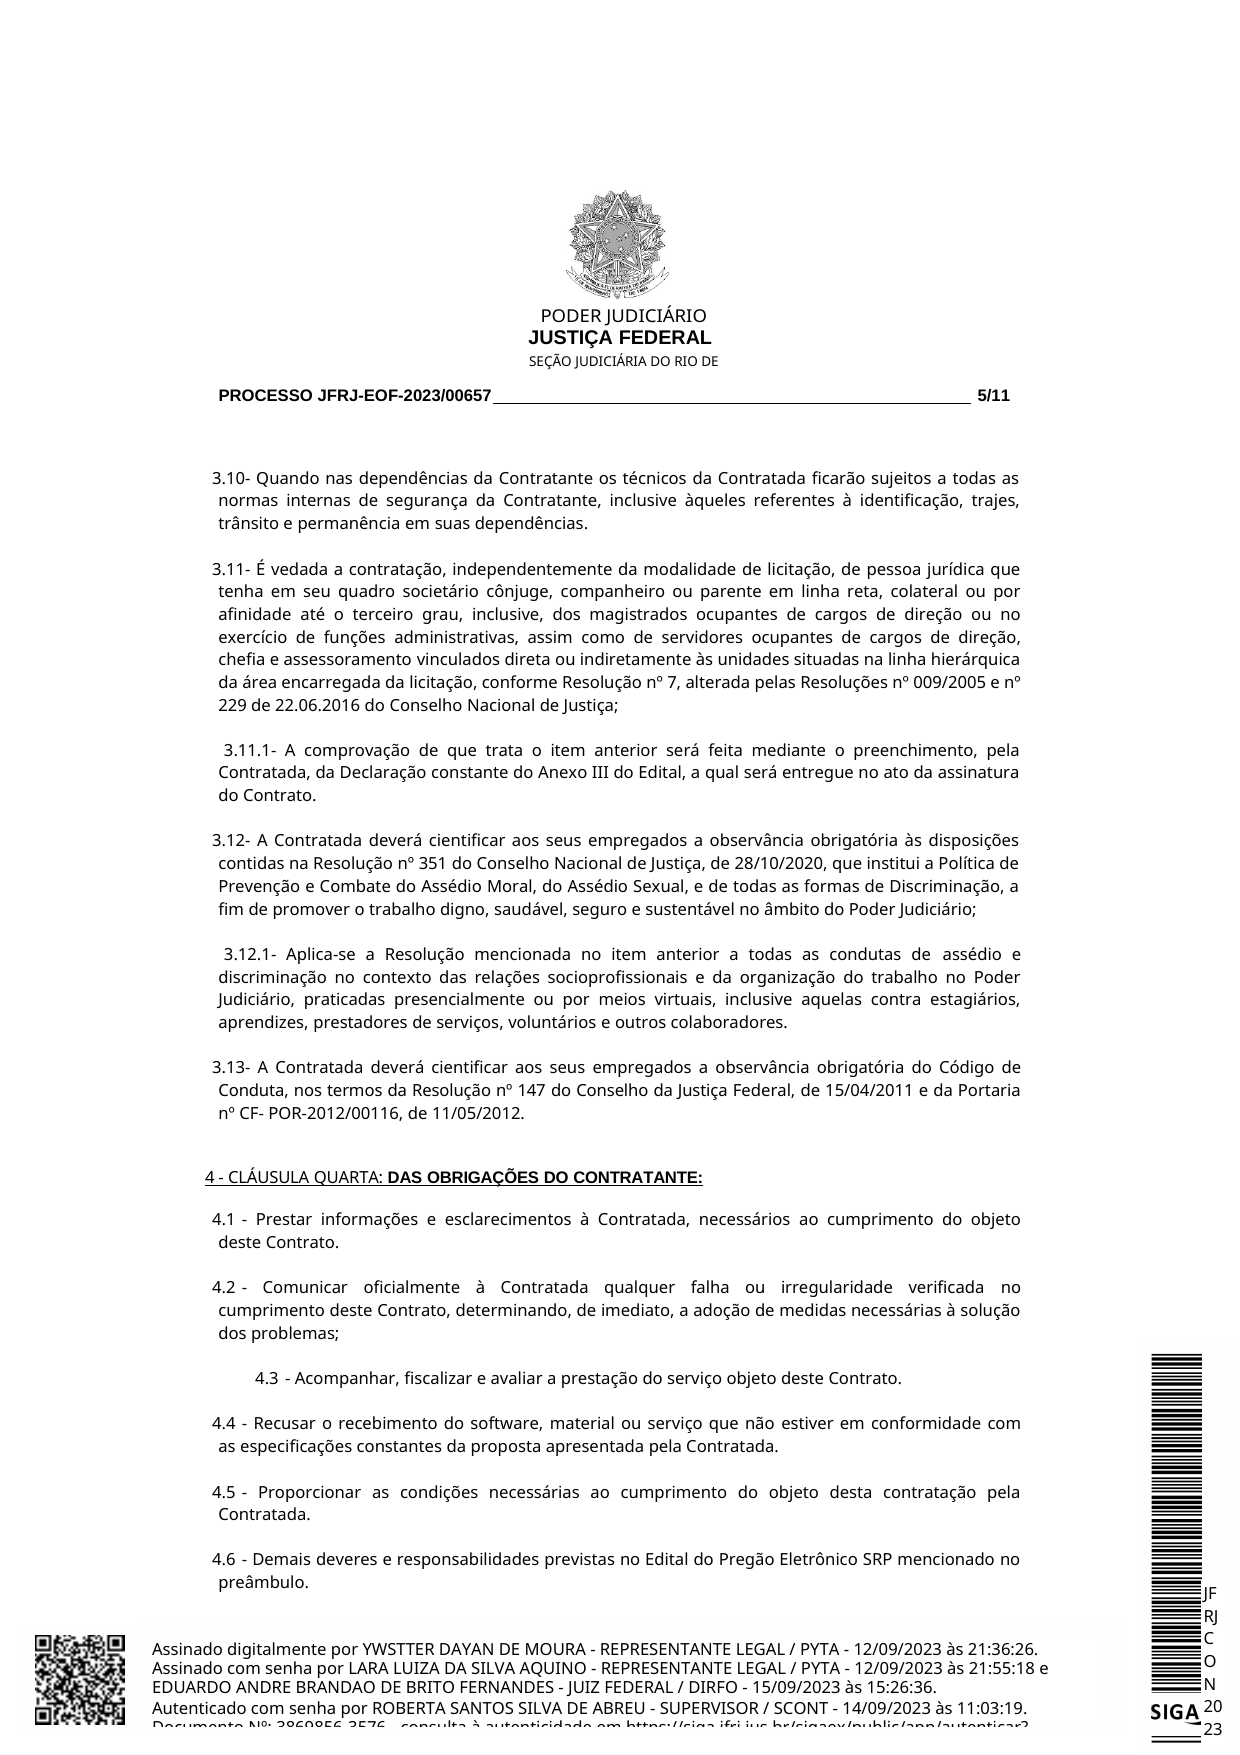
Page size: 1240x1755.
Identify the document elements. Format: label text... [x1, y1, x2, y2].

list - A comprovação de que trata o item anterior será feita mediante o preenchimento, pela Contratada, da Declaração constante do Anexo III do Edital, a qual será entregue no ato da assinatura do Contrato. [176, 738, 1021, 807]
list - CLÁUSULA QUARTA: DAS OBRIGAÇÕES DO CONTRATANTE: [205, 1166, 1239, 1189]
list - A Contratada deverá cientificar aos seus empregados a observância obrigatória do Código de Conduta, nos termos da Resolução nº 147 do Conselho da Justiça Federal, de 15/04/2011 e da Portaria nº CF- POR-2012/00116, de 11/05/2012. [188, 1056, 1022, 1124]
list - A Contratada deverá cientificar aos seus empregados a observância obrigatória às disposições contidas na Resolução nº 351 do Conselho Nacional de Justiça, de 28/10/2020, que institui a Política de Prevenção e Combate do Assédio Moral, do Assédio Sexual, e de todas as formas de Discriminação, a fim de promover o trabalho digno, saudável, seguro e sustentável no âmbito do Poder Judiciário; [188, 829, 1020, 920]
list JFRJCON202300035 [1203, 1582, 1224, 1744]
list - Comunicar oficialmente à Contratada qualquer falha ou irregularidade verificada no cumprimento deste Contrato, determinando, de imediato, a adoção de medidas necessárias à solução dos problemas; [188, 1276, 1021, 1344]
list - É vedada a contratação, independentemente da modalidade de licitação, de pessoa jurídica que tenha em seu quadro societário cônjuge, companheiro ou parente em linha reta, colateral ou por afinidade até o terceiro grau, inclusive, dos magistrados ocupantes de cargos de direção ou no exercício de funções administrativas, assim como de servidores ocupantes de cargos de direção, chefia e assessoramento vinculados direta ou indiretamente às unidades situadas na linha hierárquica da área encarregada da licitação, conforme Resolução nº 7, alterada pelas Resoluções nº 009/2005 e nº 229 de 22.06.2016 do Conselho Nacional de Justiça; [188, 557, 1021, 716]
list - Recusar o recebimento do software, material ou serviço que não estiver em conformidade com as especificações constantes da proposta apresentada pela Contratada. [188, 1412, 1021, 1457]
list - Acompanhar, fiscalizar e avaliar a prestação do serviço objeto deste Contrato. [255, 1367, 1140, 1389]
list - Quando nas dependências da Contratante os técnicos da Contratada ficarão sujeitos a todas as normas internas de segurança da Contratante, inclusive àqueles referentes à identificação, trajes, trânsito e permanência em suas dependências. [188, 466, 1021, 534]
list - Aplica-se a Resolução mencionada no item anterior a todas as condutas de assédio e discriminação no contexto das relações socioprofissionais e da organização do trabalho no Poder Judiciário, praticadas presencialmente ou por meios virtuais, inclusive aquelas contra estagiários, aprendizes, prestadores de serviços, voluntários e outros colaboradores. [176, 943, 1021, 1033]
list - Demais deveres e responsabilidades previstas no Edital do Pregão Eletrônico SRP mencionado no preâmbulo. [188, 1548, 1021, 1593]
list - Proporcionar as condições necessárias ao cumprimento do objeto desta contratação pela Contratada. [188, 1480, 1020, 1526]
list - Prestar informações e esclarecimentos à Contratada, necessários ao cumprimento do objeto deste Contrato. [188, 1208, 1021, 1253]
